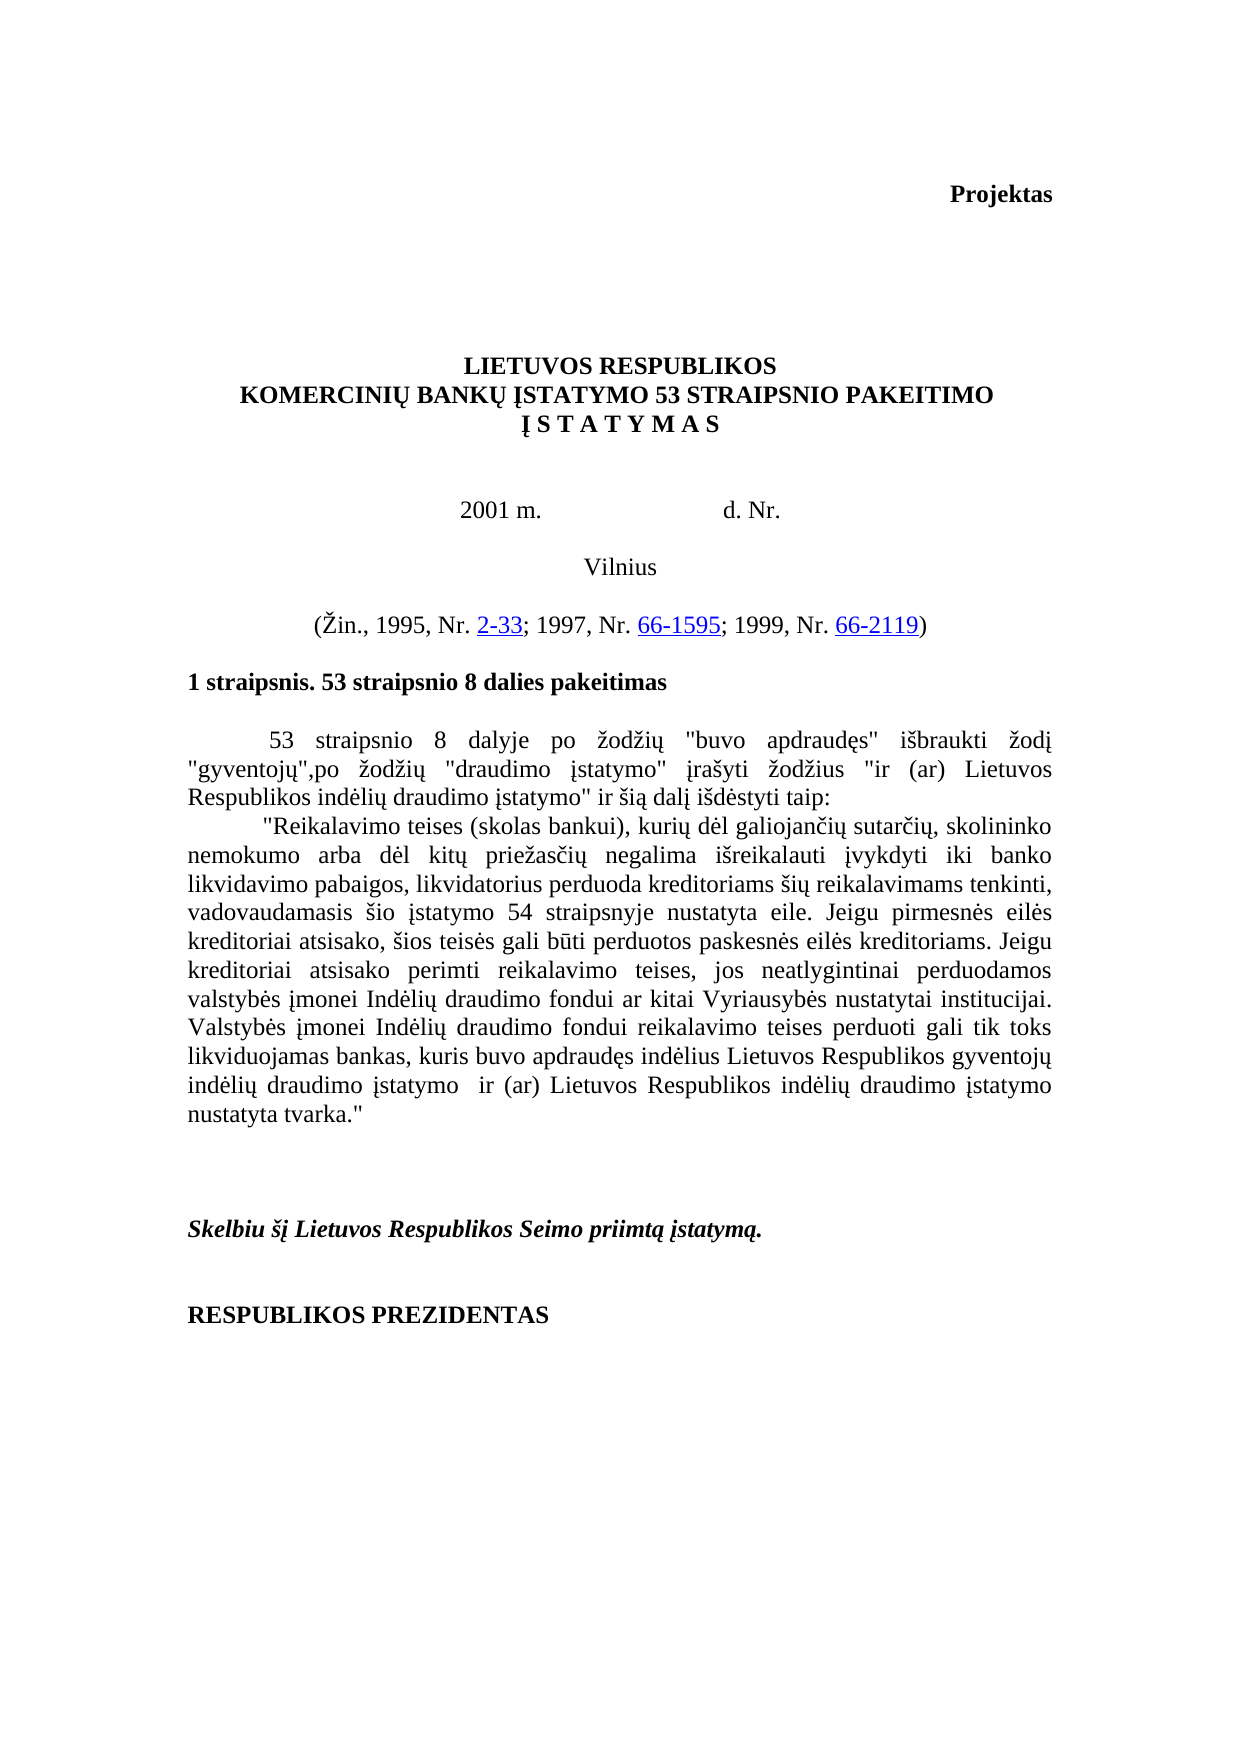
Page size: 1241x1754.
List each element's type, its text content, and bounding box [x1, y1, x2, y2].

text Skelbiu šį Lietuvos Respublikos Seimo priimtą įstatymą. [187, 1214, 1053, 1242]
text LIETUVOS RESPUBLIKOS [187, 351, 1053, 380]
text Projektas [187, 179, 1053, 207]
text "Reikalavimo teises (skolas bankui), kurių dėl galiojančių sutarčių, skolininko nemokumo arba dėl kitų priežasčių negalima išreikalauti įvykdyti iki banko likvidavimo pabaigos, likvidatorius perduoda kreditoriams šių reikalavimams tenkinti, vadovaudamasis šio įstatymo 54 straipsnyje nustatyta eile. Jeigu pirmesnės eilės kreditoriai atsisako, šios teisės gali būti perduotos paskesnės eilės kreditoriams. Jeigu kreditoriai atsisako perimti reikalavimo teises, jos neatlygintinai perduodamos valstybės įmonei Indėlių draudimo fondui ar kitai Vyriausybės nustatytai institucijai. Valstybės įmonei Indėlių draudimo fondui reikalavimo teises perduoti gali tik toks likviduojamas bankas, kuris buvo apdraudęs indėlius Lietuvos Respublikos gyventojų indėlių draudimo įstatymo ir (ar) Lietuvos Respublikos indėlių draudimo įstatymo nustatyta tvarka." [187, 811, 1053, 1127]
text RESPUBLIKOS PREZIDENTAS [187, 1300, 1053, 1329]
text (Žin., 1995, Nr. 2-33; 1997, Nr. 66-1595; 1999, Nr. 66-2119) [187, 610, 1053, 639]
text 53 straipsnio 8 dalyje po žodžių "buvo apdraudęs" išbraukti žodį "gyventojų",po žodžių "draudimo įstatymo" įrašyti žodžius "ir (ar) Lietuvos Respublikos indėlių draudimo įstatymo" ir šią dalį išdėstyti taip: [187, 725, 1053, 811]
text Vilnius [187, 552, 1053, 581]
text 1 straipsnis. 53 straipsnio 8 dalies pakeitimas [187, 667, 1053, 696]
text Į S T A T Y M A S [187, 409, 1053, 437]
text KOMERCINIŲ BANKŲ ĮSTATYMO 53 STRAIPSNIO PAKEITIMO [187, 380, 1053, 409]
text 2001 m. d. Nr. [187, 495, 1053, 524]
